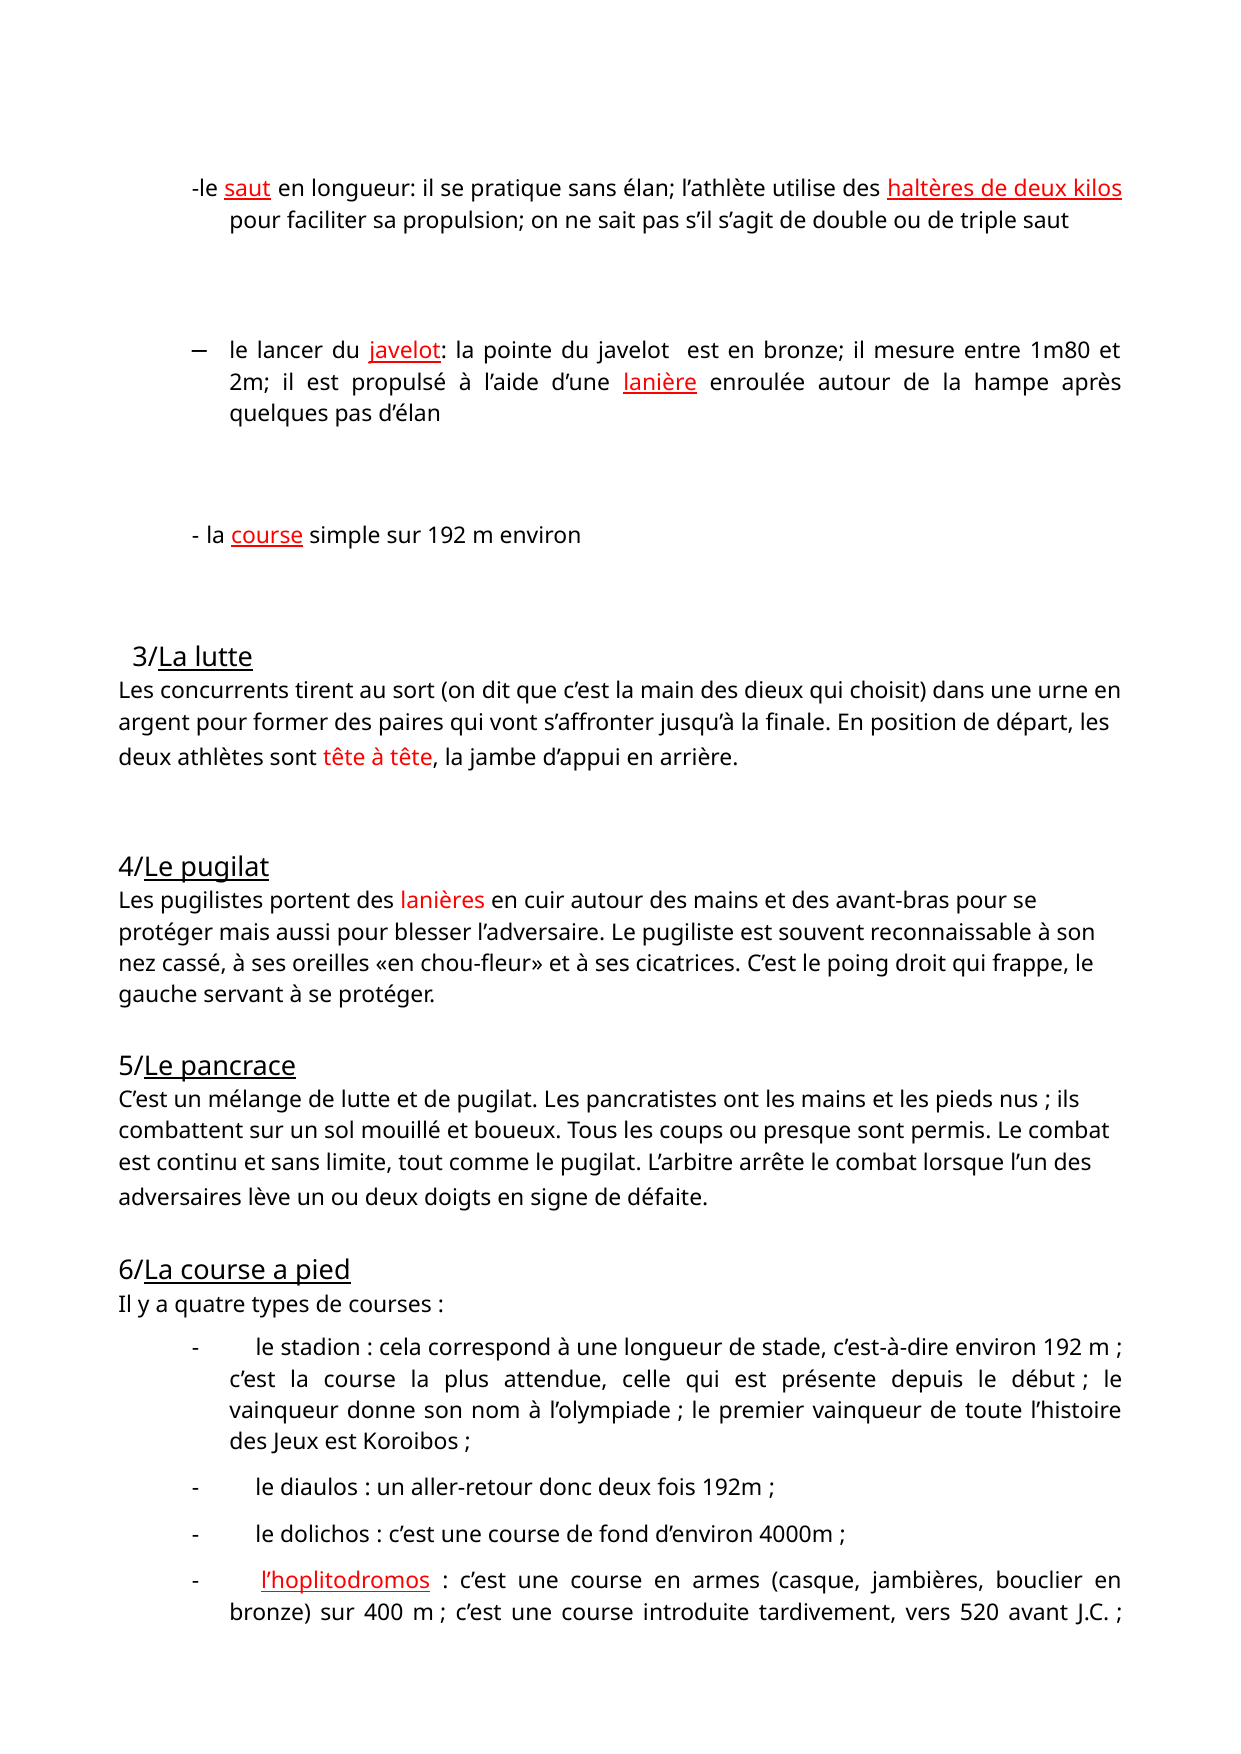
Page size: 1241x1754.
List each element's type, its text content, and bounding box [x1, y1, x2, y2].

text -le saut en longueur: il se pratique sans élan; l’athlète utilise des haltères de deux kilos pour faciliter sa propulsion; on ne sait pas s’il s’agit de double ou de triple saut [192, 167, 1122, 236]
text - le dolichos : c’est une course de fond d’environ 4000m ; [192, 1515, 1122, 1549]
text - l’hoplitodromos : c’est une course en armes (casque, jambières, bouclier en bronze) sur 400 m ; c’est une course introduite tardivement, vers 520 avant J.C. ; [192, 1562, 1122, 1627]
text 5/Le pancrace [118, 1046, 1122, 1083]
text - le diaulos : un aller-retour donc deux fois 192m ; [192, 1469, 1122, 1503]
text Les concurrents tirent au sort (on dit que c’est la main des dieux qui choisit) dans une urne en argent pour former des paires qui vont s’affronter jusqu’à la finale. En position de départ, les deux athlètes sont tête à tête, la jambe d’appui en arrière. [118, 674, 1122, 774]
list le lancer du javelot: la pointe du javelot est en bronze; il mesure entre 1m80 et 2m; il est propulsé à l’aide d’une lanière enroulée autour de la hampe après quelques pas d’élan [192, 334, 1122, 428]
text Il y a quatre types de courses : [118, 1287, 1122, 1319]
text C’est un mélange de lutte et de pugilat. Les pancratistes ont les mains et les pieds nus ; ils combattent sur un sol mouillé et boueux. Tous les coups ou presque sont permis. Le combat est continu et sans limite, tout comme le pugilat. L’arbitre arrête le combat lorsque l’un des adversaires lève un ou deux doigts en signe de défaite. [118, 1083, 1122, 1214]
text - la course simple sur 192 m environ [192, 514, 1122, 551]
text 3/La lutte [118, 637, 1122, 674]
text Les pugilistes portent des lanières en cuir autour des mains et des avant-bras pour se protéger mais aussi pour blesser l’adversaire. Le pugiliste est souvent reconnaissable à son nez cassé, à ses oreilles «en chou-fleur» et à ses cicatrices. C’est le poing droit qui frappe, le gauche servant à se protéger. [118, 884, 1122, 1009]
text 4/Le pugilat [118, 847, 1122, 884]
text - le stadion : cela correspond à une longueur de stade, c’est-à-dire environ 192 m ; c’est la course la plus attendue, celle qui est présente depuis le début ; le vainqueur donne son nom à l’olympiade ; le premier vainqueur de toute l’histoire des Jeux est Koroibos ; [192, 1331, 1122, 1456]
text 6/La course a pied [118, 1251, 1122, 1287]
